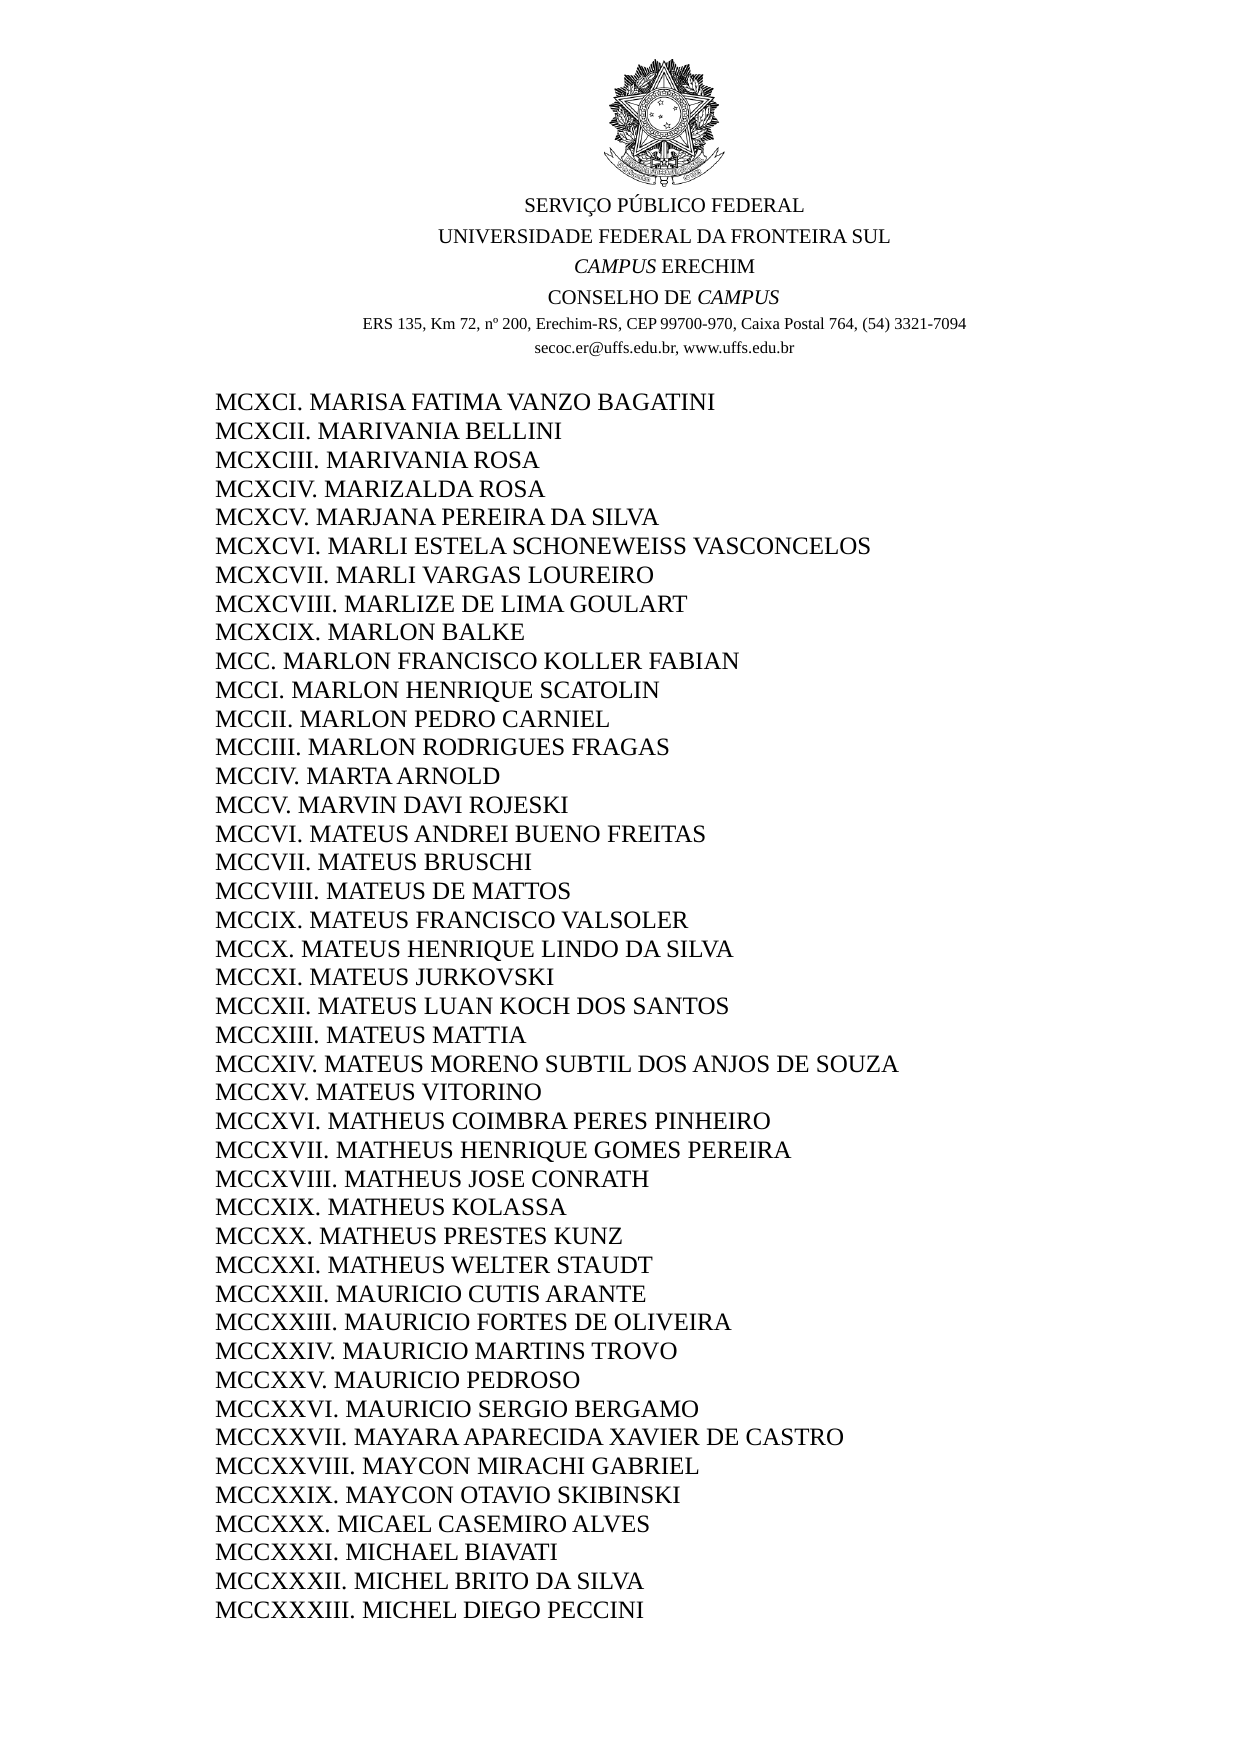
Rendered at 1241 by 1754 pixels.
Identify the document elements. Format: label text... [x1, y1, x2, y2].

list MATEUS JURKOVSKI [215, 962, 1152, 991]
list MATEUS BRUSCHI [215, 847, 1152, 876]
list MICHEL BRITO DA SILVA [215, 1566, 1152, 1595]
list MATHEUS JOSE CONRATH [215, 1164, 1152, 1192]
list MATHEUS WELTER STAUDT [215, 1250, 1152, 1279]
list MAURICIO PEDROSO [215, 1365, 1152, 1394]
list MATEUS MORENO SUBTIL DOS ANJOS DE SOUZA [215, 1049, 1152, 1077]
list MICAEL CASEMIRO ALVES [215, 1509, 1152, 1537]
list MARLON PEDRO CARNIEL [215, 704, 1152, 732]
list MARVIN DAVI ROJESKI [215, 790, 1152, 819]
list MARLI ESTELA SCHONEWEISS VASCONCELOS [215, 531, 1152, 560]
list MICHEL DIEGO PECCINI [215, 1595, 1152, 1624]
list MARIVANIA BELLINI [215, 416, 1152, 445]
list MAYCON MIRACHI GABRIEL [215, 1451, 1152, 1480]
list MICHAEL BIAVATI [215, 1537, 1152, 1566]
list MARTA ARNOLD [215, 761, 1152, 790]
list MATEUS DE MATTOS [215, 876, 1152, 905]
list MARJANA PEREIRA DA SILVA [215, 502, 1152, 531]
list MAURICIO CUTIS ARANTE [215, 1279, 1152, 1307]
list MARLI VARGAS LOUREIRO [215, 560, 1152, 589]
list MARLON HENRIQUE SCATOLIN [215, 675, 1152, 704]
list MAURICIO MARTINS TROVO [215, 1336, 1152, 1365]
list MARLON RODRIGUES FRAGAS [215, 732, 1152, 761]
list MATEUS FRANCISCO VALSOLER [215, 905, 1152, 934]
list MATHEUS PRESTES KUNZ [215, 1221, 1152, 1250]
list MARLON BALKE [215, 617, 1152, 646]
list MARISA FATIMA VANZO BAGATINI [215, 387, 1152, 416]
list MARLON FRANCISCO KOLLER FABIAN [215, 646, 1152, 675]
list MAURICIO SERGIO BERGAMO [215, 1394, 1152, 1422]
list MAYARA APARECIDA XAVIER DE CASTRO [215, 1422, 1152, 1451]
list MATEUS HENRIQUE LINDO DA SILVA [215, 934, 1152, 962]
list MARLIZE DE LIMA GOULART [215, 589, 1152, 617]
list MARIZALDA ROSA [215, 474, 1152, 502]
list MAURICIO FORTES DE OLIVEIRA [215, 1307, 1152, 1336]
list MATEUS LUAN KOCH DOS SANTOS [215, 991, 1152, 1020]
list MARIVANIA ROSA [215, 445, 1152, 474]
list MATEUS MATTIA [215, 1020, 1152, 1049]
list MATEUS VITORINO [215, 1077, 1152, 1106]
list MAYCON OTAVIO SKIBINSKI [215, 1480, 1152, 1509]
list MATEUS ANDREI BUENO FREITAS [215, 819, 1152, 847]
list MATHEUS KOLASSA [215, 1192, 1152, 1221]
list MATHEUS HENRIQUE GOMES PEREIRA [215, 1135, 1152, 1164]
list MATHEUS COIMBRA PERES PINHEIRO [215, 1106, 1152, 1135]
